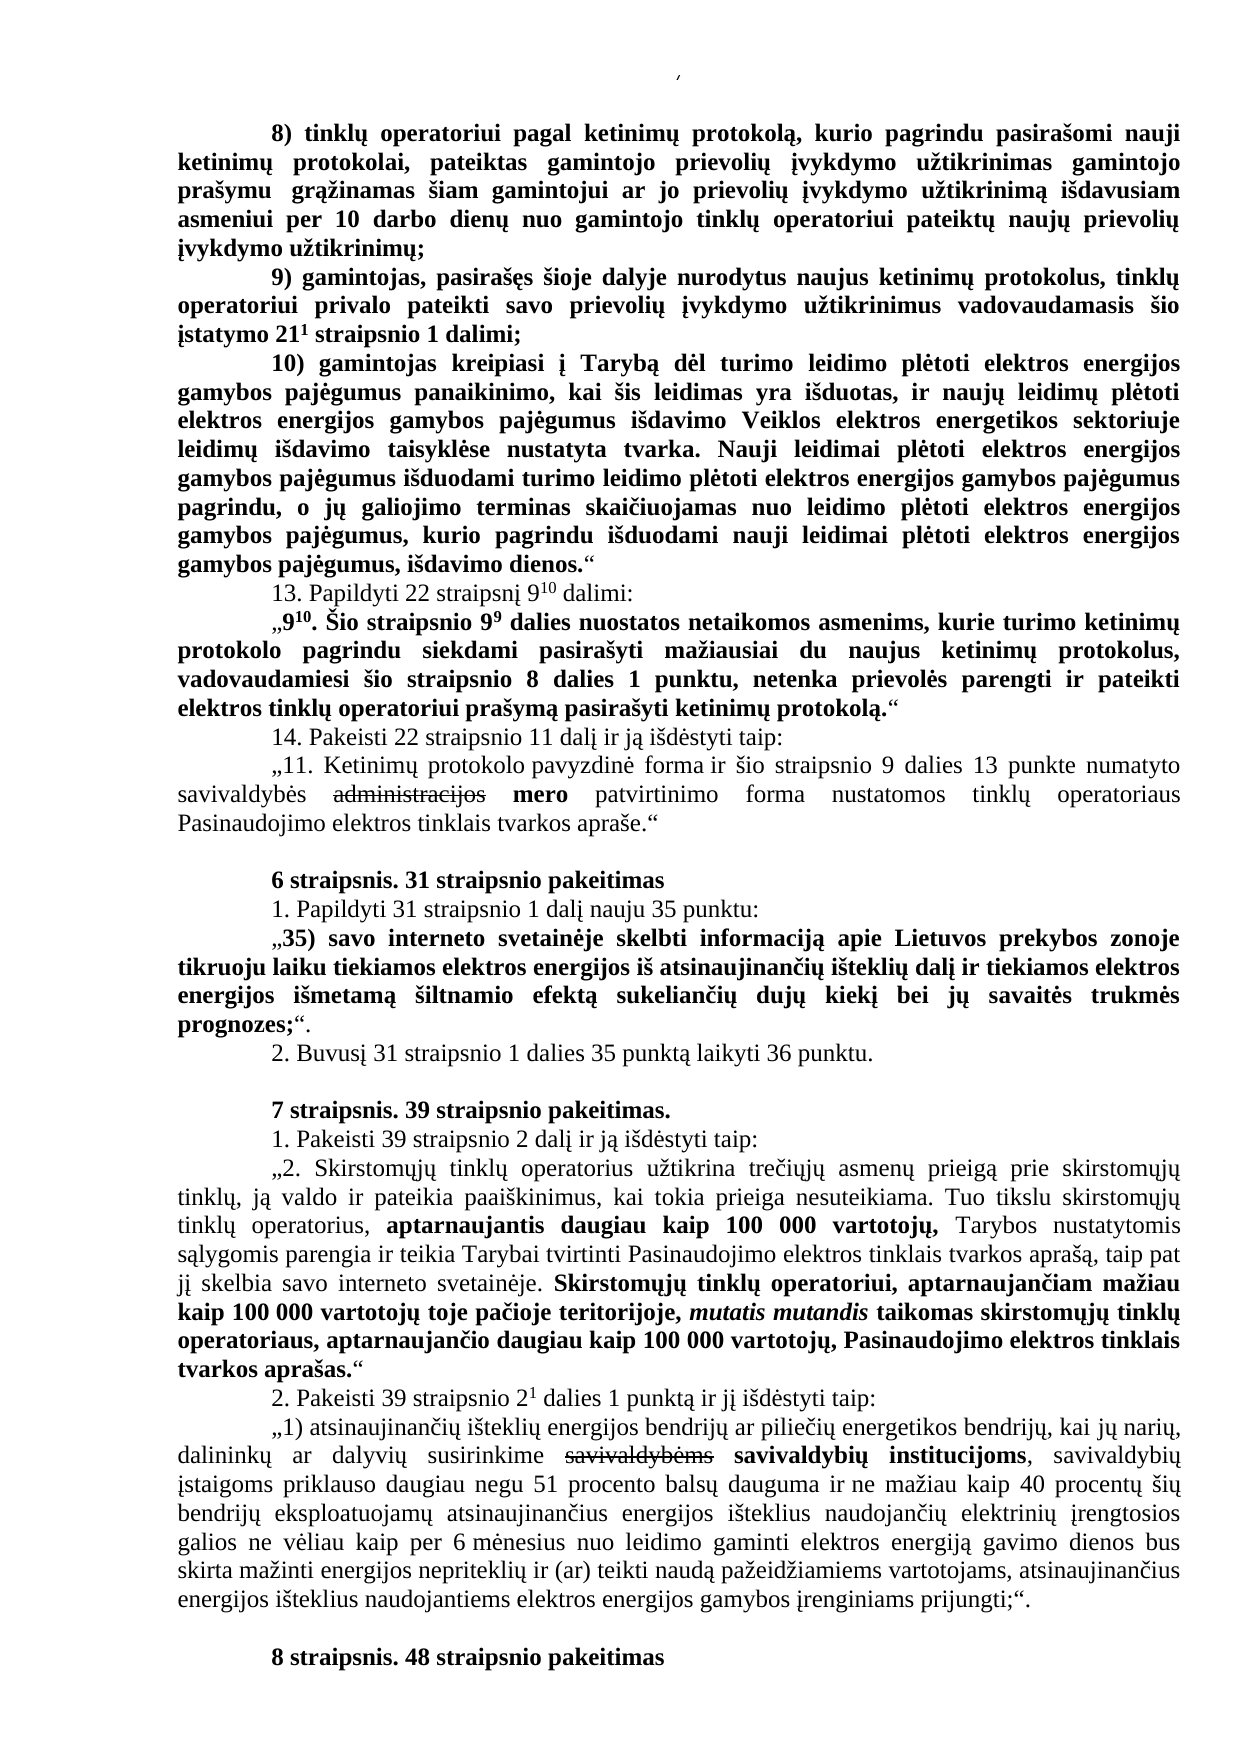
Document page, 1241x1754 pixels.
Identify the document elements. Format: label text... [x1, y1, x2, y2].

text 1. Papildyti 31 straipsnio 1 dalį nauju 35 punktu: [177, 894, 1181, 923]
text 6 straipsnis. 31 straipsnio pakeitimas [177, 866, 1181, 894]
text „35) savo interneto svetainėje skelbti informaciją apie Lietuvos prekybos zonoje tikruoju laiku tiekiamos elektros energijos iš atsinaujinančių išteklių dalį ir tiekiamos elektros energijos išmetamą šiltnamio efektą sukeliančių dujų kiekį bei jų savaitės trukmės prognozes;“. [177, 923, 1181, 1038]
text 14. Pakeisti 22 straipsnio 11 dalį ir ją išdėstyti taip: [177, 722, 1181, 751]
text 7 straipsnis. 39 straipsnio pakeitimas. [177, 1096, 1181, 1124]
text 8 straipsnis. 48 straipsnio pakeitimas [177, 1642, 1181, 1671]
text „11. Ketinimų protokolo pavyzdinė forma ir šio straipsnio 9 dalies 13 punkte numatyto savivaldybės administracijos mero patvirtinimo forma nustatomos tinklų operatoriaus Pasinaudojimo elektros tinklais tvarkos apraše.“ [177, 751, 1181, 837]
text 9) gamintojas, pasirašęs šioje dalyje nurodytus naujus ketinimų protokolus, tinklų operatoriui privalo pateikti savo prievolių įvykdymo užtikrinimus vadovaudamasis šio įstatymo 211 straipsnio 1 dalimi; [177, 262, 1181, 348]
text „2. Skirstomųjų tinklų operatorius užtikrina trečiųjų asmenų prieigą prie skirstomųjų tinklų, ją valdo ir pateikia paaiškinimus, kai tokia prieiga nesuteikiama. Tuo tikslu skirstomųjų tinklų operatorius, aptarnaujantis daugiau kaip 100 000 vartotojų, Tarybos nustatytomis sąlygomis parengia ir teikia Tarybai tvirtinti Pasinaudojimo elektros tinklais tvarkos aprašą, taip pat jį skelbia savo interneto svetainėje. Skirstomųjų tinklų operatoriui, aptarnaujančiam mažiau kaip 100 000 vartotojų toje pačioje teritorijoje, mutatis mutandis taikomas skirstomųjų tinklų operatoriaus, aptarnaujančio daugiau kaip 100 000 vartotojų, Pasinaudojimo elektros tinklais tvarkos aprašas.“ [177, 1153, 1181, 1383]
text 2. Pakeisti 39 straipsnio 21 dalies 1 punktą ir jį išdėstyti taip: [177, 1383, 1181, 1412]
text 1. Pakeisti 39 straipsnio 2 dalį ir ją išdėstyti taip: [177, 1124, 1181, 1153]
text „1) atsinaujinančių išteklių energijos bendrijų ar piliečių energetikos bendrijų, kai jų narių, dalininkų ar dalyvių susirinkime savivaldybėms savivaldybių institucijoms, savivaldybių įstaigoms priklauso daugiau negu 51 procento balsų dauguma ir ne mažiau kaip 40 procentų šių bendrijų eksploatuojamų atsinaujinančius energijos išteklius naudojančių elektrinių įrengtosios galios ne vėliau kaip per 6 mėnesius nuo leidimo gaminti elektros energiją gavimo dienos bus skirta mažinti energijos nepriteklių ir (ar) teikti naudą pažeidžiamiems vartotojams, atsinaujinančius energijos išteklius naudojantiems elektros energijos gamybos įrenginiams prijungti;“. [177, 1412, 1181, 1613]
text „910. Šio straipsnio 99 dalies nuostatos netaikomos asmenims, kurie turimo ketinimų protokolo pagrindu siekdami pasirašyti mažiausiai du naujus ketinimų protokolus, vadovaudamiesi šio straipsnio 8 dalies 1 punktu, netenka prievolės parengti ir pateikti elektros tinklų operatoriui prašymą pasirašyti ketinimų protokolą.“ [177, 607, 1181, 722]
text 10) gamintojas kreipiasi į Tarybą dėl turimo leidimo plėtoti elektros energijos gamybos pajėgumus panaikinimo, kai šis leidimas yra išduotas, ir naujų leidimų plėtoti elektros energijos gamybos pajėgumus išdavimo Veiklos elektros energetikos sektoriuje leidimų išdavimo taisyklėse nustatyta tvarka. Nauji leidimai plėtoti elektros energijos gamybos pajėgumus išduodami turimo leidimo plėtoti elektros energijos gamybos pajėgumus pagrindu, o jų galiojimo terminas skaičiuojamas nuo leidimo plėtoti elektros energijos gamybos pajėgumus, kurio pagrindu išduodami nauji leidimai plėtoti elektros energijos gamybos pajėgumus, išdavimo dienos.“ [177, 348, 1181, 578]
text 8) tinklų operatoriui pagal ketinimų protokolą, kurio pagrindu pasirašomi nauji ketinimų protokolai, pateiktas gamintojo prievolių įvykdymo užtikrinimas gamintojo prašymu grąžinamas šiam gamintojui ar jo prievolių įvykdymo užtikrinimą išdavusiam asmeniui per 10 darbo dienų nuo gamintojo tinklų operatoriui pateiktų naujų prievolių įvykdymo užtikrinimų; [177, 118, 1181, 262]
text 13. Papildyti 22 straipsnį 910 dalimi: [177, 578, 1181, 607]
text 2. Buvusį 31 straipsnio 1 dalies 35 punktą laikyti 36 punktu. [177, 1038, 1181, 1067]
